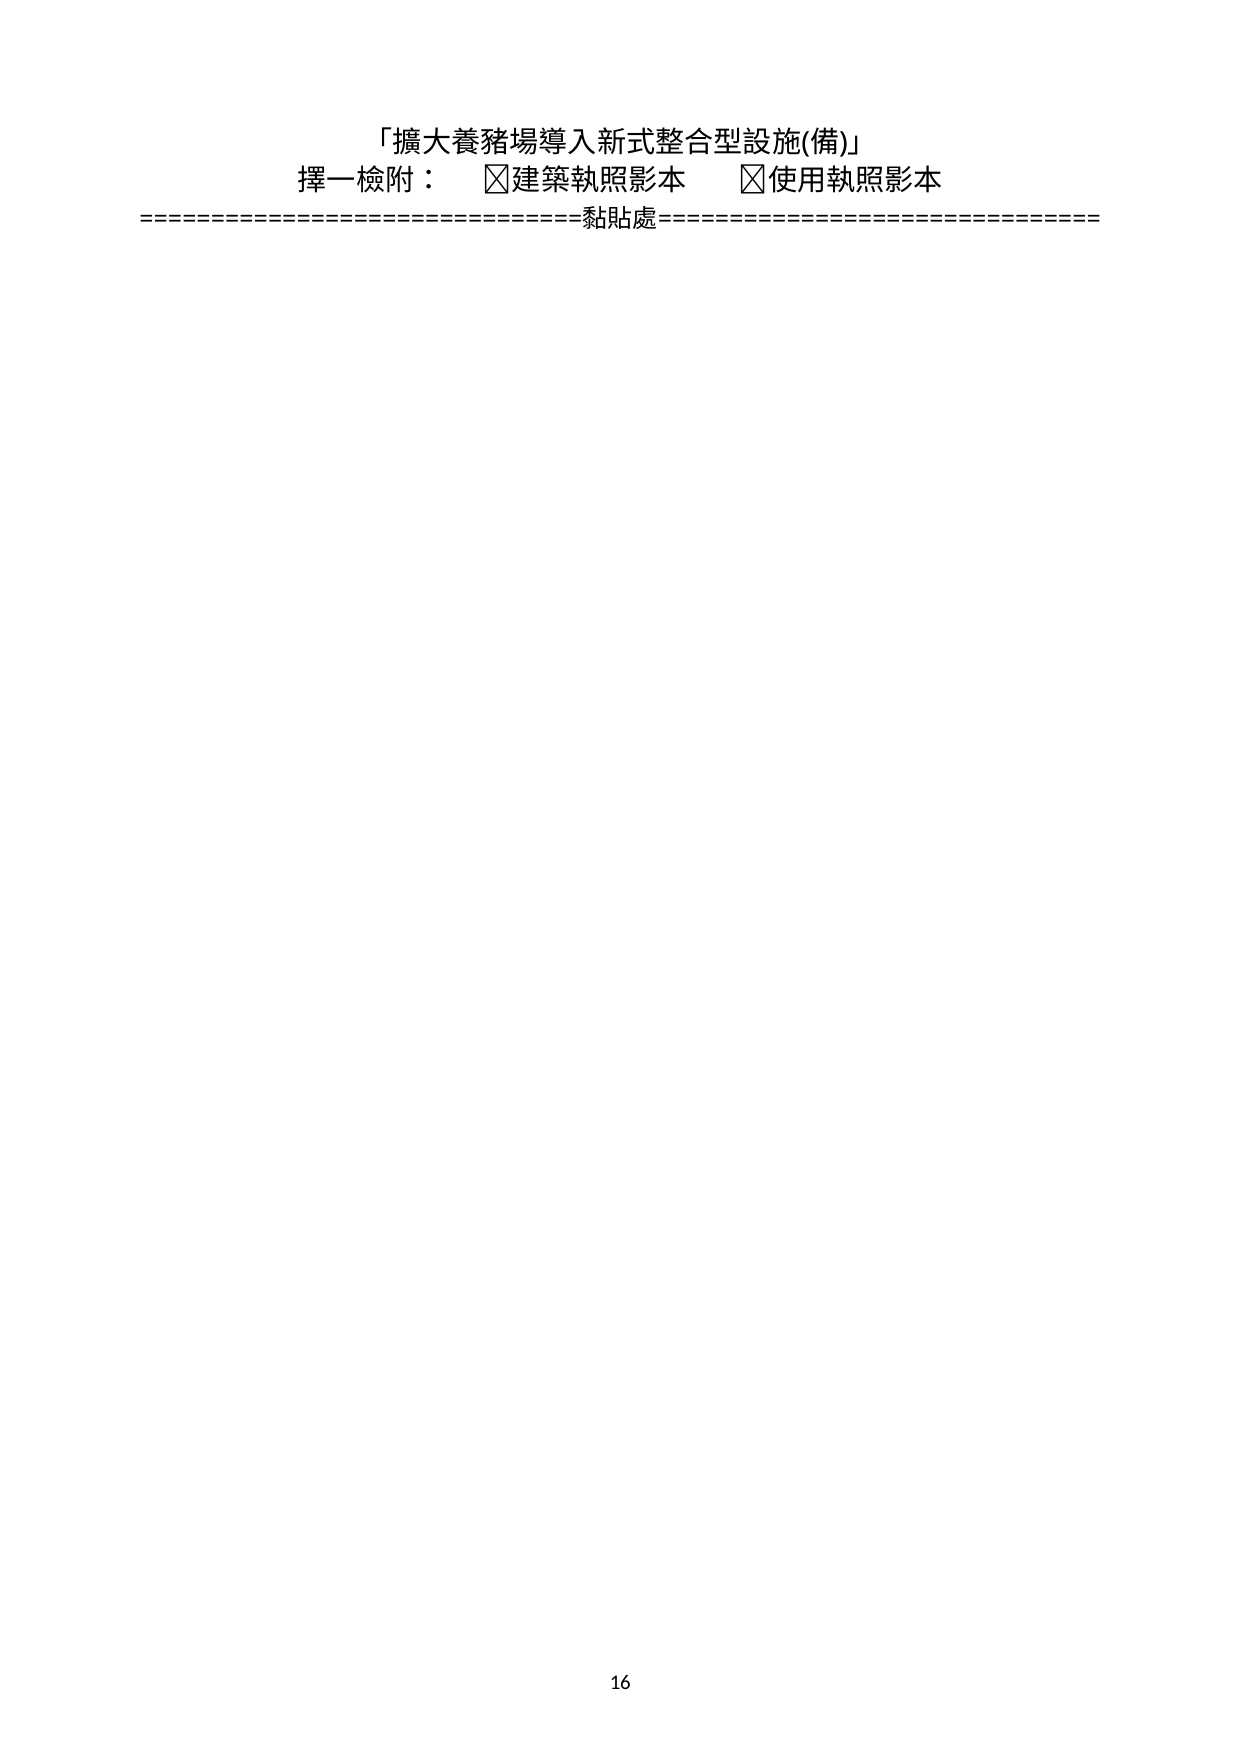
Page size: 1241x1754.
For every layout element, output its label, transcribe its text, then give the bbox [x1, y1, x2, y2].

text 「擴大養豬場導入新式整合型設施(備)」 [118, 118, 1122, 161]
text ===============================黏貼處=============================== [118, 198, 1122, 234]
text 擇一檢附： 建築執照影本 使用執照影本 [118, 161, 1122, 198]
